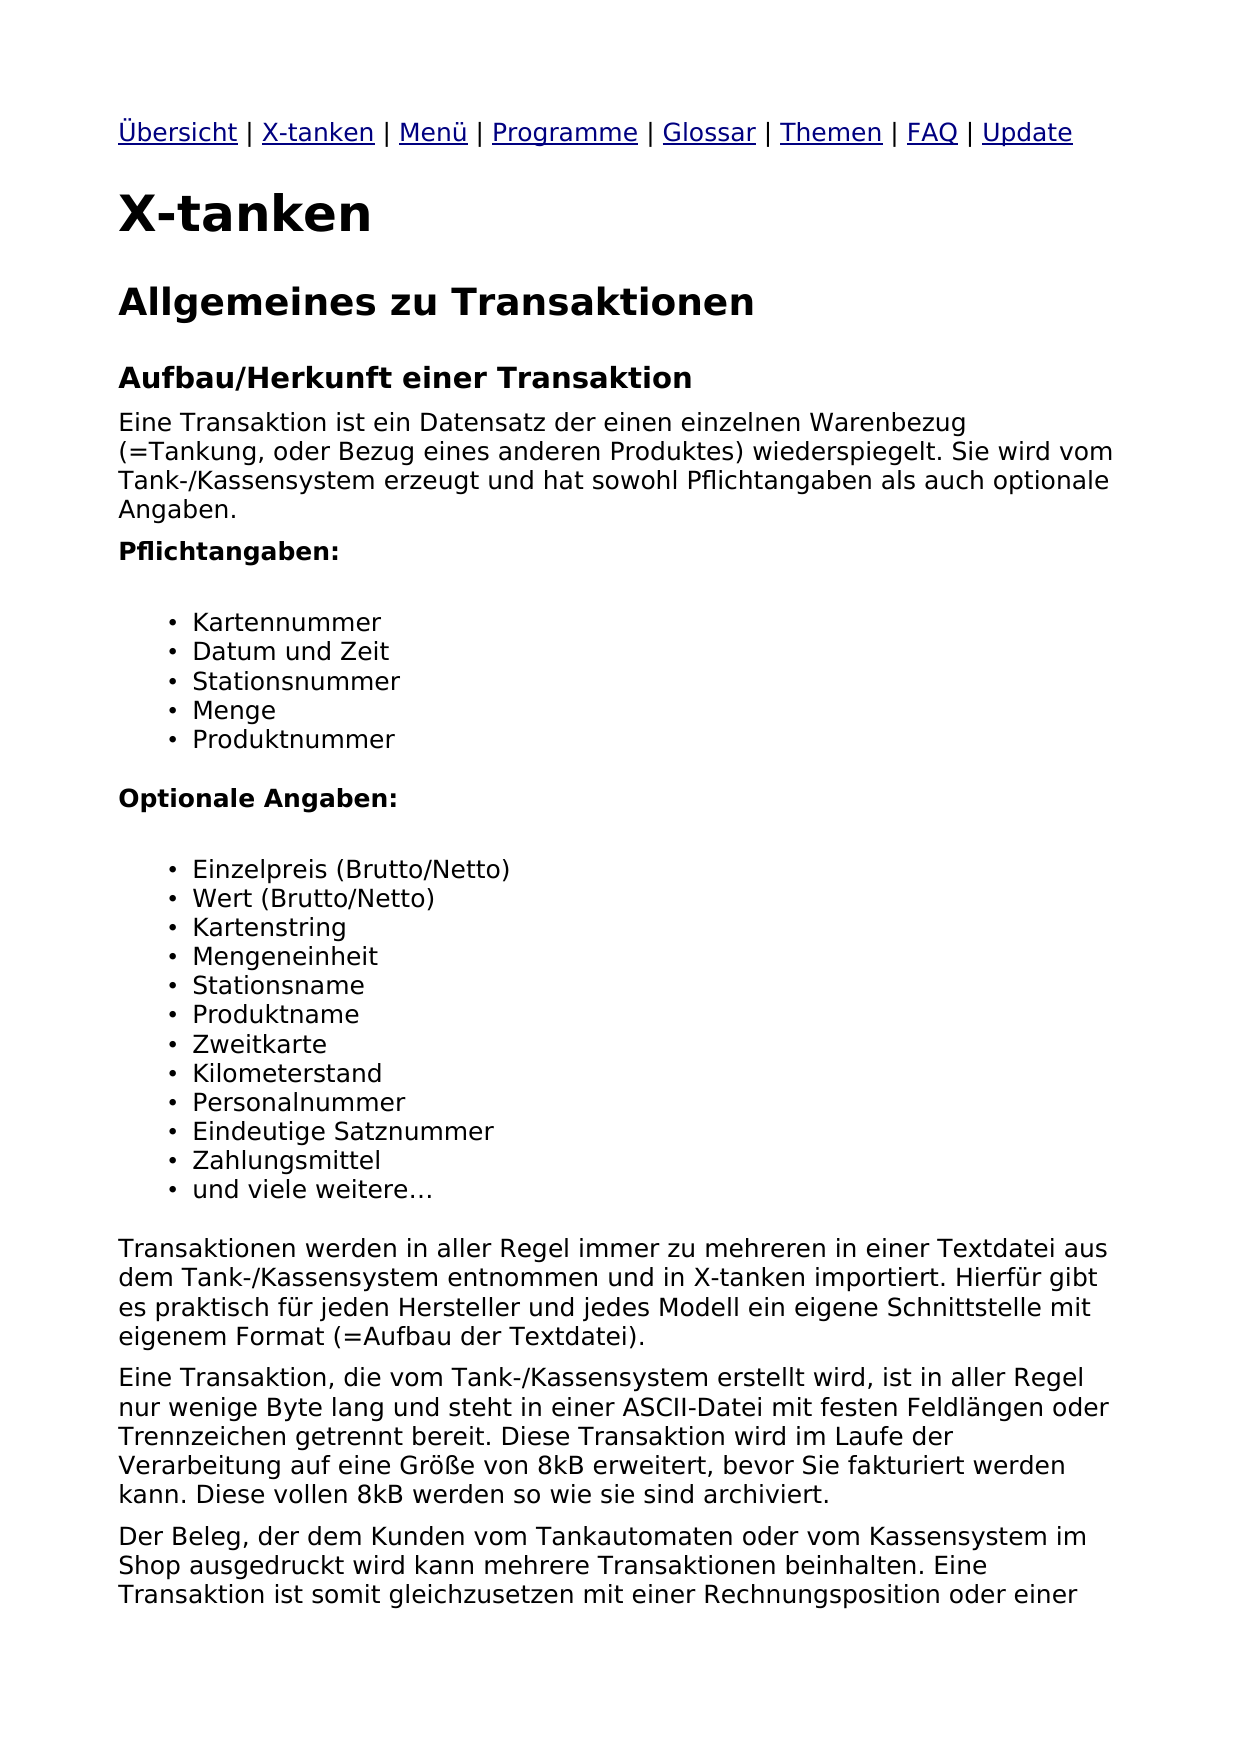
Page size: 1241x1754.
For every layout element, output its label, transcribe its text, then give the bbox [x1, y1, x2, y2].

list Zweitkarte [177, 1030, 1122, 1059]
list Kilometerstand [177, 1059, 1122, 1088]
list Datum und Zeit [177, 638, 1122, 667]
list Stationsname [177, 972, 1122, 1001]
list Mengeneinheit [177, 942, 1122, 972]
list Kartennummer [177, 608, 1122, 638]
list Zahlungsmittel [177, 1147, 1122, 1176]
text Eine Transaktion ist ein Datensatz der einen einzelnen Warenbezug (=Tankung, oder Bezug eines anderen Produktes) wiederspiegelt. Sie wird vom Tank-/Kassensystem erzeugt und hat sowohl Pflichtangaben als auch optionale Angaben. [118, 408, 1122, 525]
text Transaktionen werden in aller Regel immer zu mehreren in einer Textdatei aus dem Tank-/Kassensystem entnommen und in X-tanken importiert. Hierfür gibt es praktisch für jeden Hersteller und jedes Modell ein eigene Schnittstelle mit eigenem Format (=Aufbau der Textdatei). [118, 1234, 1122, 1351]
list Personalnummer [177, 1088, 1122, 1117]
list Menge [177, 696, 1122, 725]
text Pflichtangaben: [118, 537, 1122, 566]
list Einzelpreis (Brutto/Netto) [177, 855, 1122, 884]
list Eindeutige Satznummer [177, 1117, 1122, 1147]
text Übersicht | X-tanken | Menü | Programme | Glossar | Themen | FAQ | Update [118, 118, 1122, 147]
list Kartenstring [177, 913, 1122, 942]
subtitle Aufbau/Herkunft einer Transaktion [118, 362, 1122, 396]
text Der Beleg, der dem Kunden vom Tankautomaten oder vom Kassensystem im Shop ausgedruckt wird kann mehrere Transaktionen beinhalten. Eine Transaktion ist somit gleichzusetzen mit einer Rechnungsposition oder einer [118, 1522, 1122, 1609]
text Eine Transaktion, die vom Tank-/Kassensystem erstellt wird, ist in aller Regel nur wenige Byte lang und steht in einer ASCII-Datei mit festen Feldlängen oder Trennzeichen getrennt bereit. Diese Transaktion wird im Laufe der Verarbeitung auf eine Größe von 8kB erweitert, bevor Sie fakturiert werden kann. Diese vollen 8kB werden so wie sie sind archiviert. [118, 1363, 1122, 1509]
subtitle Allgemeines zu Transaktionen [118, 281, 1122, 324]
subtitle X-tanken [118, 185, 1122, 243]
list Wert (Brutto/Netto) [177, 884, 1122, 913]
text Optionale Angaben: [118, 784, 1122, 813]
list Stationsnummer [177, 667, 1122, 696]
list und viele weitere… [177, 1176, 1122, 1205]
list Produktnummer [177, 725, 1122, 754]
list Produktname [177, 1001, 1122, 1030]
